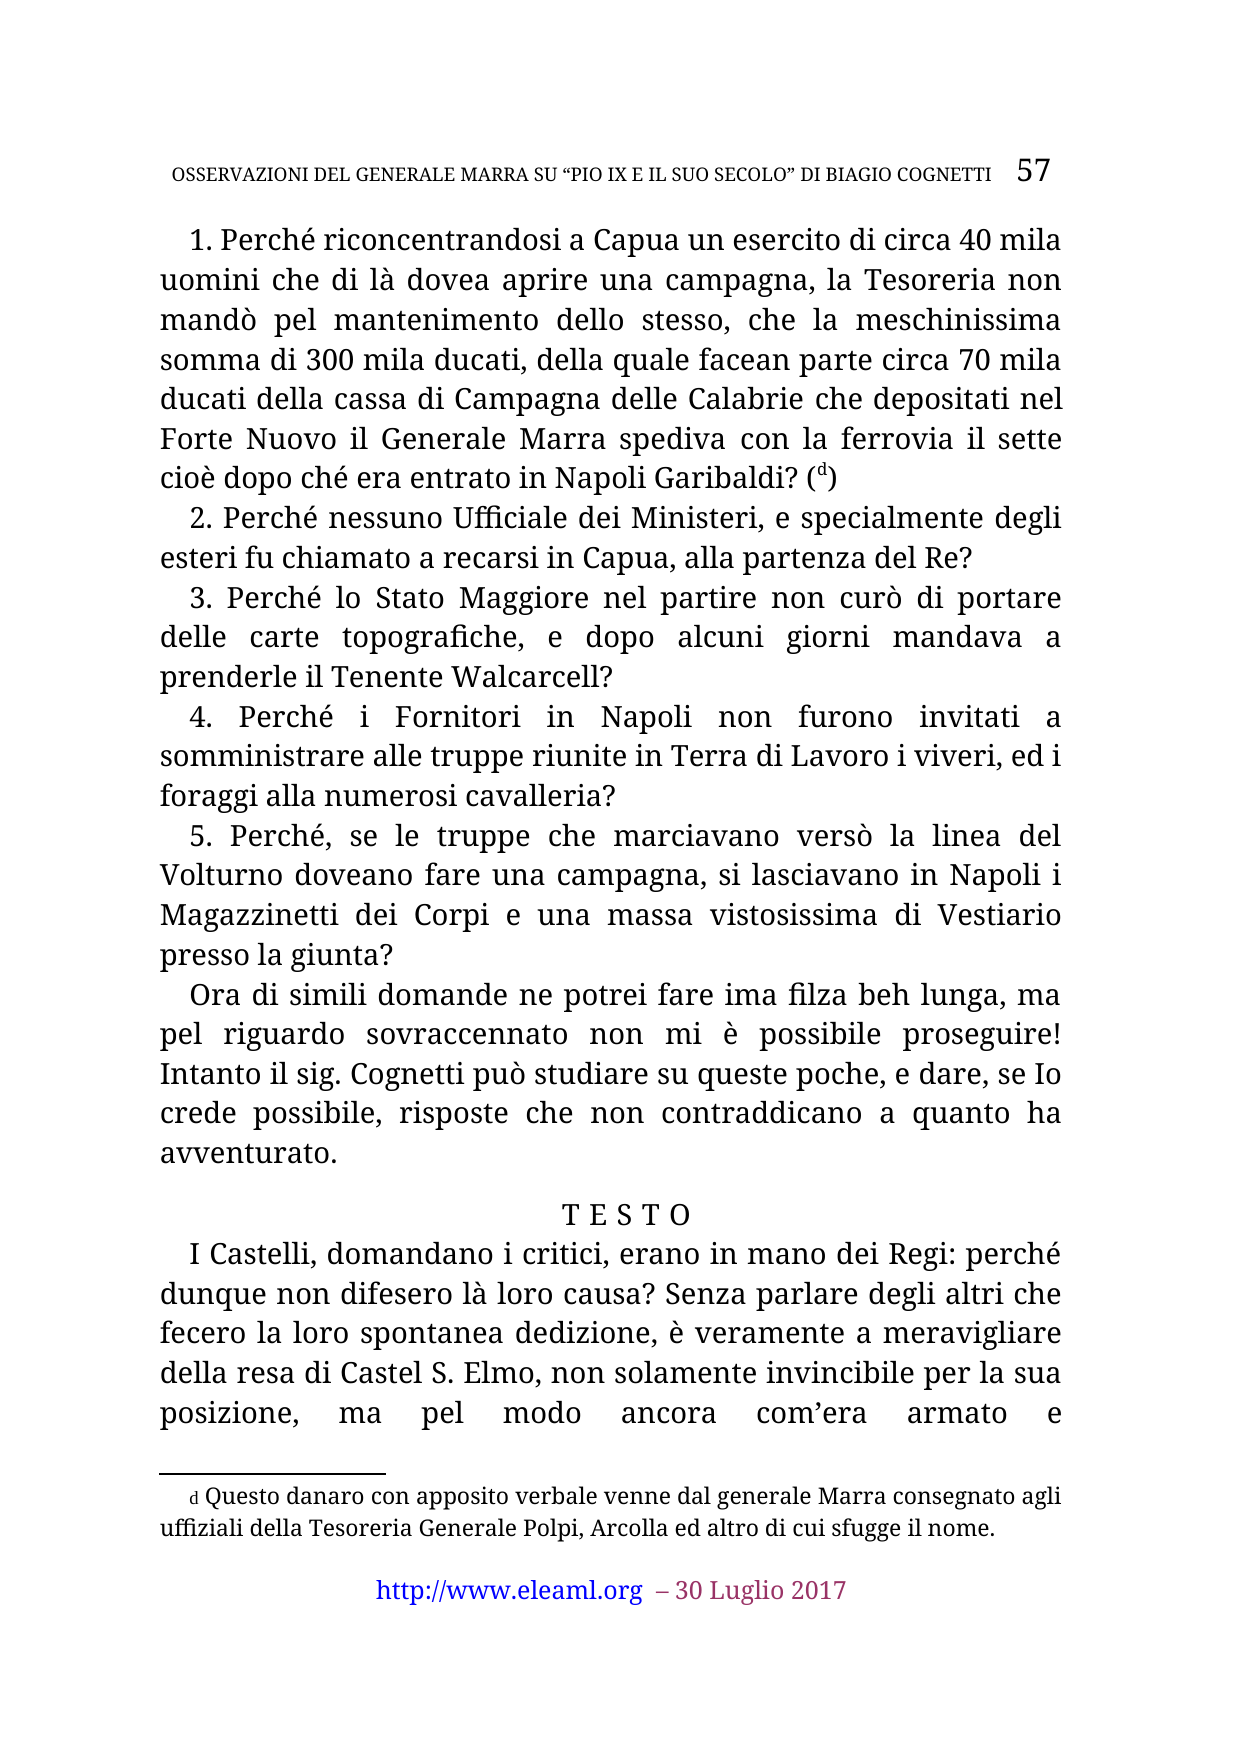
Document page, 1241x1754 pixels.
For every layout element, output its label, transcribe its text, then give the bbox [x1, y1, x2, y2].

text 1. Perché riconcentrandosi a Capua un esercito di circa 40 mila uomini che di là dovea aprire una campagna, la Tesoreria non mandò pel mantenimento dello stesso, che la meschinissima somma di 300 mila ducati, della quale facean parte circa 70 mila ducati della cassa di Campagna delle Calabrie che depositati nel Forte Nuovo il Generale Marra spediva con la ferrovia il sette cioè dopo ché era entrato in Napoli Garibaldi? () [159, 220, 1063, 497]
text 4. Perché i Fornitori in Napoli non furono invitati a somministrare alle truppe riunite in Terra di Lavoro i viveri, ed i foraggi alla numerosi cavalleria? [159, 696, 1063, 815]
text 3. Perché lo Stato Maggiore nel partire non curò di portare delle carte topografiche, e dopo alcuni giorni mandava a prenderle il Tenente Walcarcell? [159, 577, 1063, 696]
text TESTO [159, 1194, 1063, 1233]
text I Castelli, domandano i critici, erano in mano dei Regi: perché dunque non difesero là loro causa? Senza parlare degli altri che fecero la loro spontanea dedizione, è veramente a meravigliare della resa di Castel S. Elmo, non solamente invincibile per la sua posizione, ma pel modo ancora com’era armato e [159, 1233, 1063, 1432]
text Ora di simili domande ne potrei fare ima filza beh lunga, ma pel riguardo sovraccennato non mi è possibile proseguire! Intanto il sig. Cognetti può studiare su queste poche, e dare, se Io crede possibile, risposte che non contraddicano a quanto ha avventurato. [159, 974, 1063, 1172]
text Questo danaro con apposito verbale venne dal generale Marra consegnato agli uffiziali della Tesoreria Generale Polpi, Arcolla ed altro di cui sfugge il nome. [159, 1480, 1063, 1543]
text 2. Perché nessuno Ufficiale dei Ministeri, e specialmente degli esteri fu chiamato a recarsi in Capua, alla partenza del Re? [159, 497, 1063, 577]
text 5. Perché, se le truppe che marciavano versò la linea del Volturno doveano fare una campagna, si lasciavano in Napoli i Magazzinetti dei Corpi e una massa vistosissima di Vestiario presso la giunta? [159, 815, 1063, 974]
